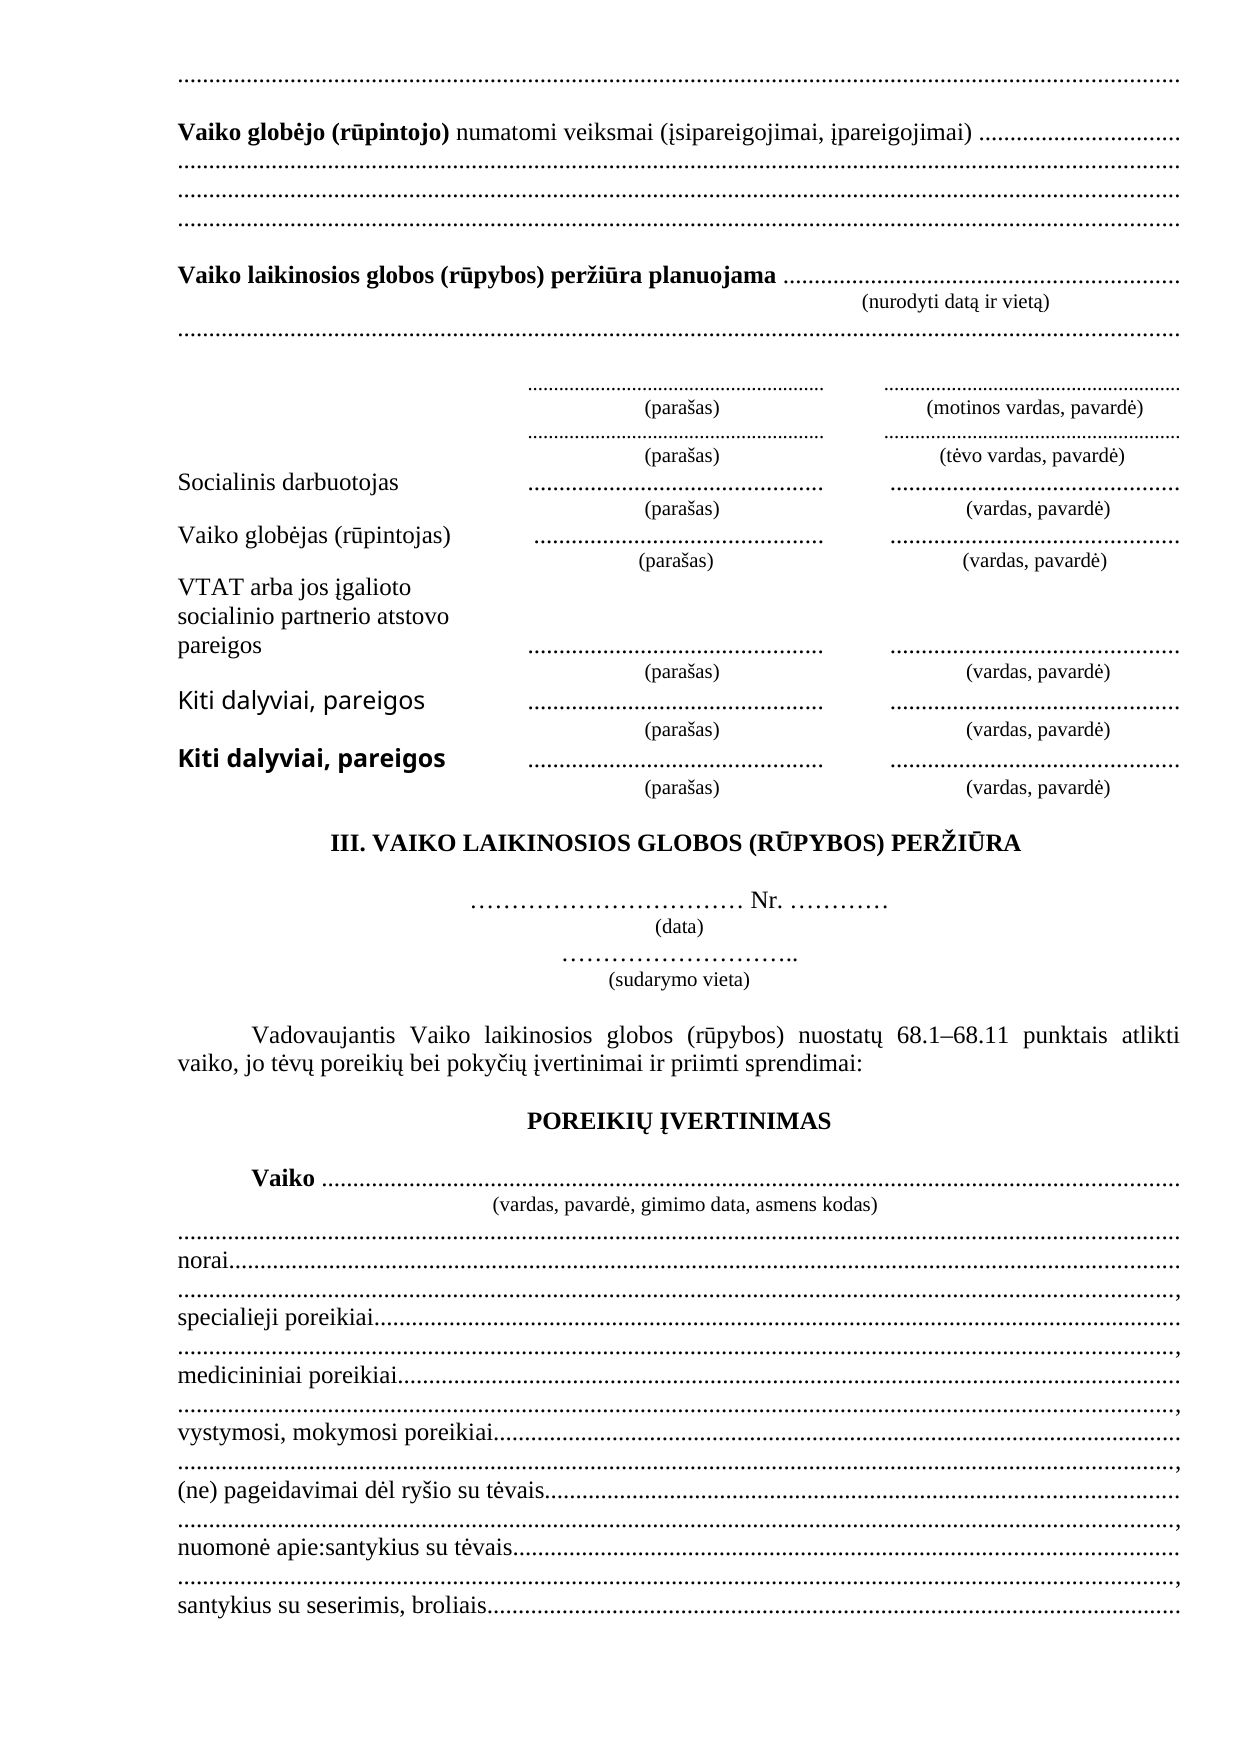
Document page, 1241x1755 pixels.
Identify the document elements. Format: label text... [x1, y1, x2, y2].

text vystymosi, mokymosi poreikiai [177, 1417, 1181, 1446]
text socialinio partnerio atstovo [177, 601, 1181, 630]
text nuomonė apie:santykius su tėvais [177, 1532, 1181, 1561]
text , [177, 1561, 1181, 1590]
text (parašas) (vardas, pavardė) [177, 659, 1181, 683]
text specialieji poreikiai [177, 1302, 1181, 1331]
text , [177, 1446, 1181, 1475]
text (sudarymo vieta) [177, 967, 1181, 991]
text (parašas) (motinos vardas, pavardė) [177, 395, 1181, 419]
text Vaiko globėjo (rūpintojo) numatomi veiksmai (įsipareigojimai, įpareigojimai) [177, 117, 1181, 145]
text pareigos [177, 630, 1181, 659]
text Vadovaujantis Vaiko laikinosios globos (rūpybos) nuostatų 68.1–68.11 punktais atlikti vaiko, jo tėvų poreikių bei pokyčių įvertinimai ir priimti sprendimai: [177, 1020, 1181, 1077]
text POREIKIŲ ĮVERTINIMAS [177, 1106, 1181, 1135]
text medicininiai poreikiai [177, 1360, 1181, 1389]
text (nurodyti datą ir vietą) [177, 289, 1181, 313]
text (data) [177, 914, 1181, 938]
text (parašas) (tėvo vardas, pavardė) [177, 443, 1181, 467]
text VTAT arba jos įgalioto [177, 572, 1181, 601]
text …………………………… Nr. ………… [177, 885, 1181, 914]
text III. VAIKO LAIKINOSIOS GLOBOS (RŪPYBOS) PERŽIŪRA [177, 828, 1181, 857]
text , [177, 1331, 1181, 1360]
text (parašas) (vardas, pavardė) [177, 775, 1181, 799]
text Vaiko laikinosios globos (rūpybos) peržiūra planuojama [177, 260, 1181, 289]
text , [177, 1389, 1181, 1417]
text , [177, 1274, 1181, 1302]
text Kiti dalyviai, pareigos [177, 741, 1181, 775]
text norai [177, 1245, 1181, 1274]
text Vaiko [177, 1163, 1181, 1192]
text (parašas) (vardas, pavardė) [177, 496, 1181, 520]
text Socialinis darbuotojas [177, 467, 1181, 496]
text , [177, 1504, 1181, 1532]
text Kiti dalyviai, pareigos [177, 683, 1181, 717]
text (parašas) (vardas, pavardė) [177, 548, 1181, 572]
text (vardas, pavardė, gimimo data, asmens kodas) [177, 1192, 1181, 1216]
text santykius su seserimis, broliais [177, 1590, 1181, 1619]
text (parašas) (vardas, pavardė) [177, 717, 1181, 741]
text Vaiko globėjas (rūpintojas) [177, 520, 1181, 548]
text (ne) pageidavimai dėl ryšio su tėvais [177, 1475, 1181, 1504]
text ……………………….. [177, 938, 1181, 967]
